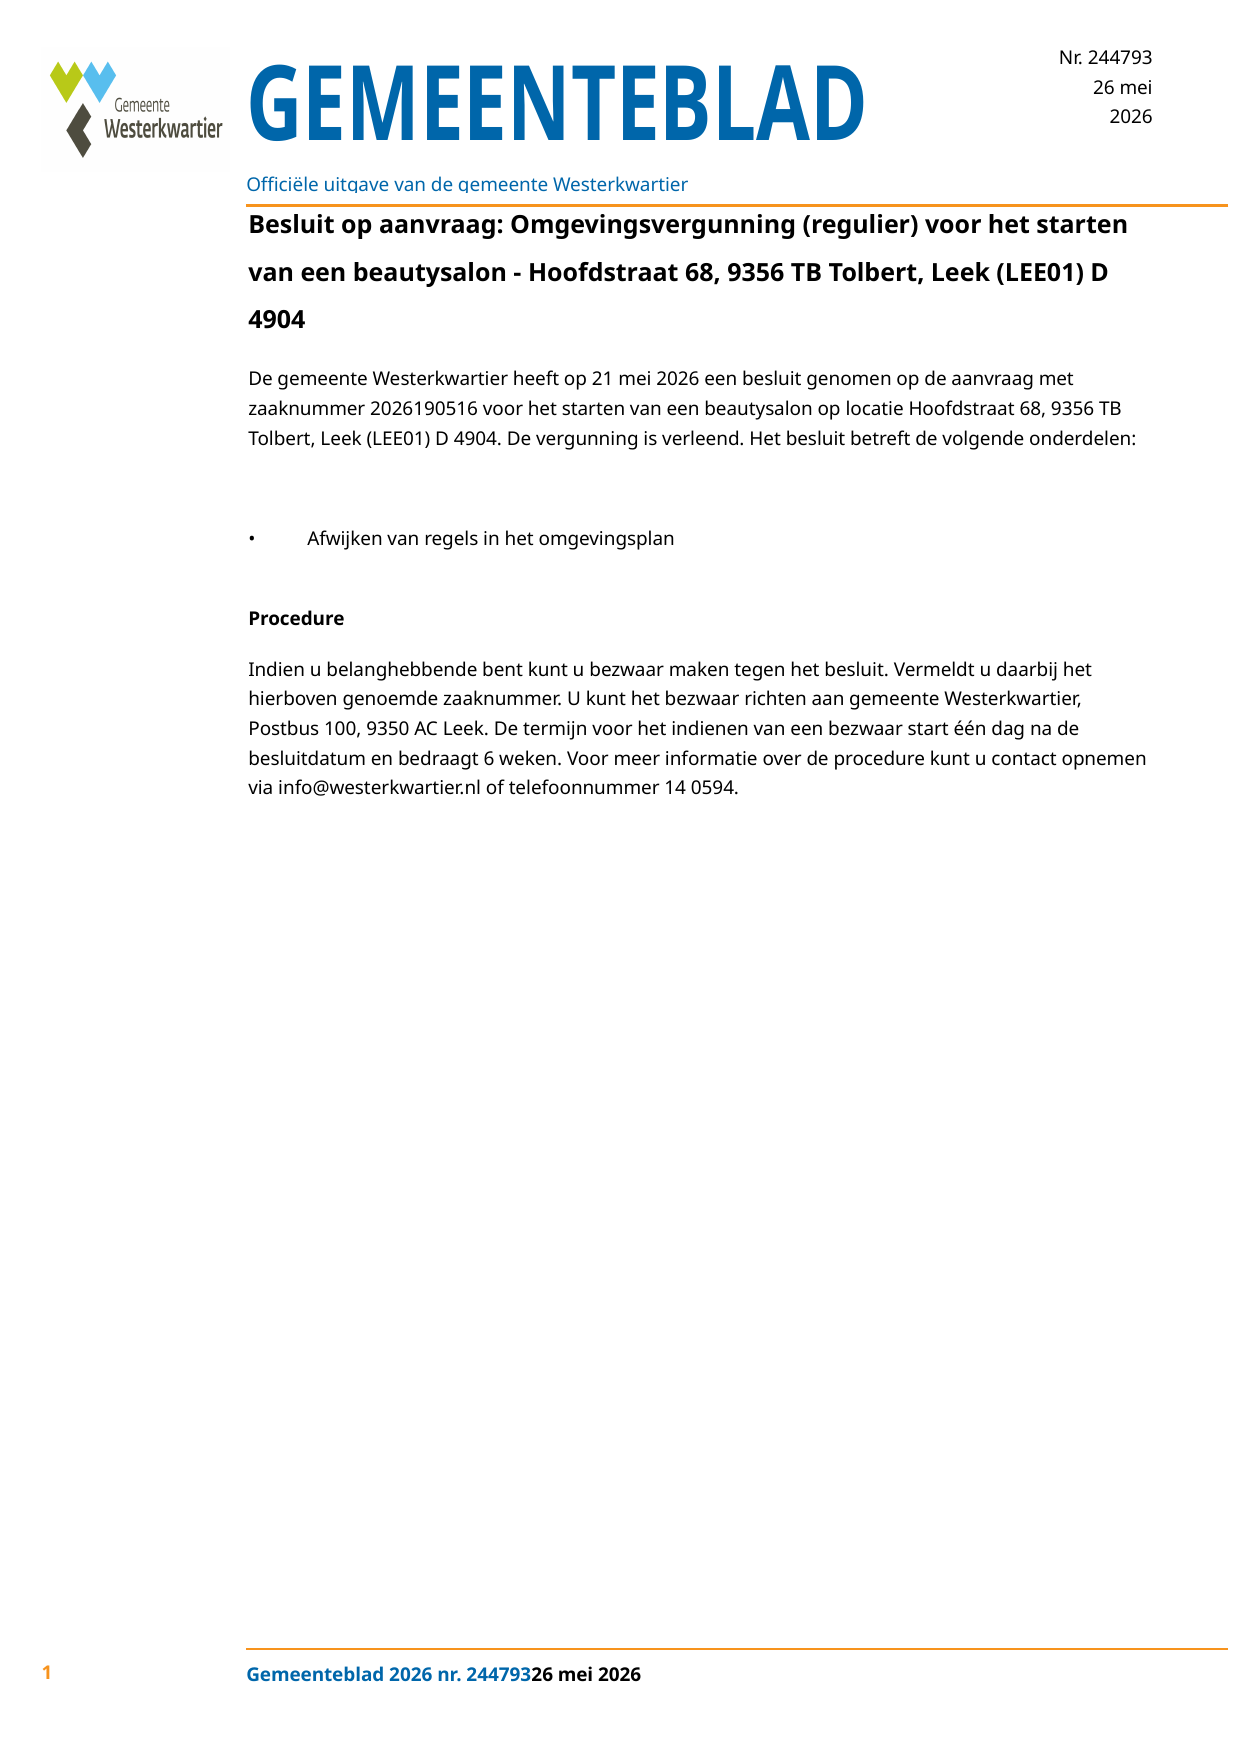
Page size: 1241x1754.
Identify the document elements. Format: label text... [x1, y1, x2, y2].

list Afwijken van regels in het omgevingsplan [248, 526, 1152, 551]
text Indien u belanghebbende bent kunt u bezwaar maken tegen het besluit. Vermeldt u daarbij het hierboven genoemde zaaknummer. U kunt het bezwaar richten aan gemeente Westerkwartier, Postbus 100, 9350 AC Leek. De termijn voor het indienen van een bezwaar start één dag na de besluitdatum en bedraagt 6 weken. Voor meer informatie over de procedure kunt u contact opnemen via info@westerkwartier.nl of telefoonnummer 14 0594. [248, 656, 1152, 800]
text Procedure [248, 606, 1152, 631]
picture [41, 47, 231, 172]
text De gemeente Westerkwartier heeft op 21 mei 2026 een besluit genomen op de aanvraag met zaaknummer 2026190516 voor het starten van een beautysalon op locatie Hoofdstraat 68, 9356 TB Tolbert, Leek (LEE01) D 4904. De vergunning is verleend. Het besluit betreft de volgende onderdelen: [248, 366, 1152, 450]
text Besluit op aanvraag: Omgevingsvergunning (regulier) voor het starten van een beautysalon - Hoofdstraat 68, 9356 TB Tolbert, Leek (LEE01) D 4904 [248, 207, 1152, 336]
